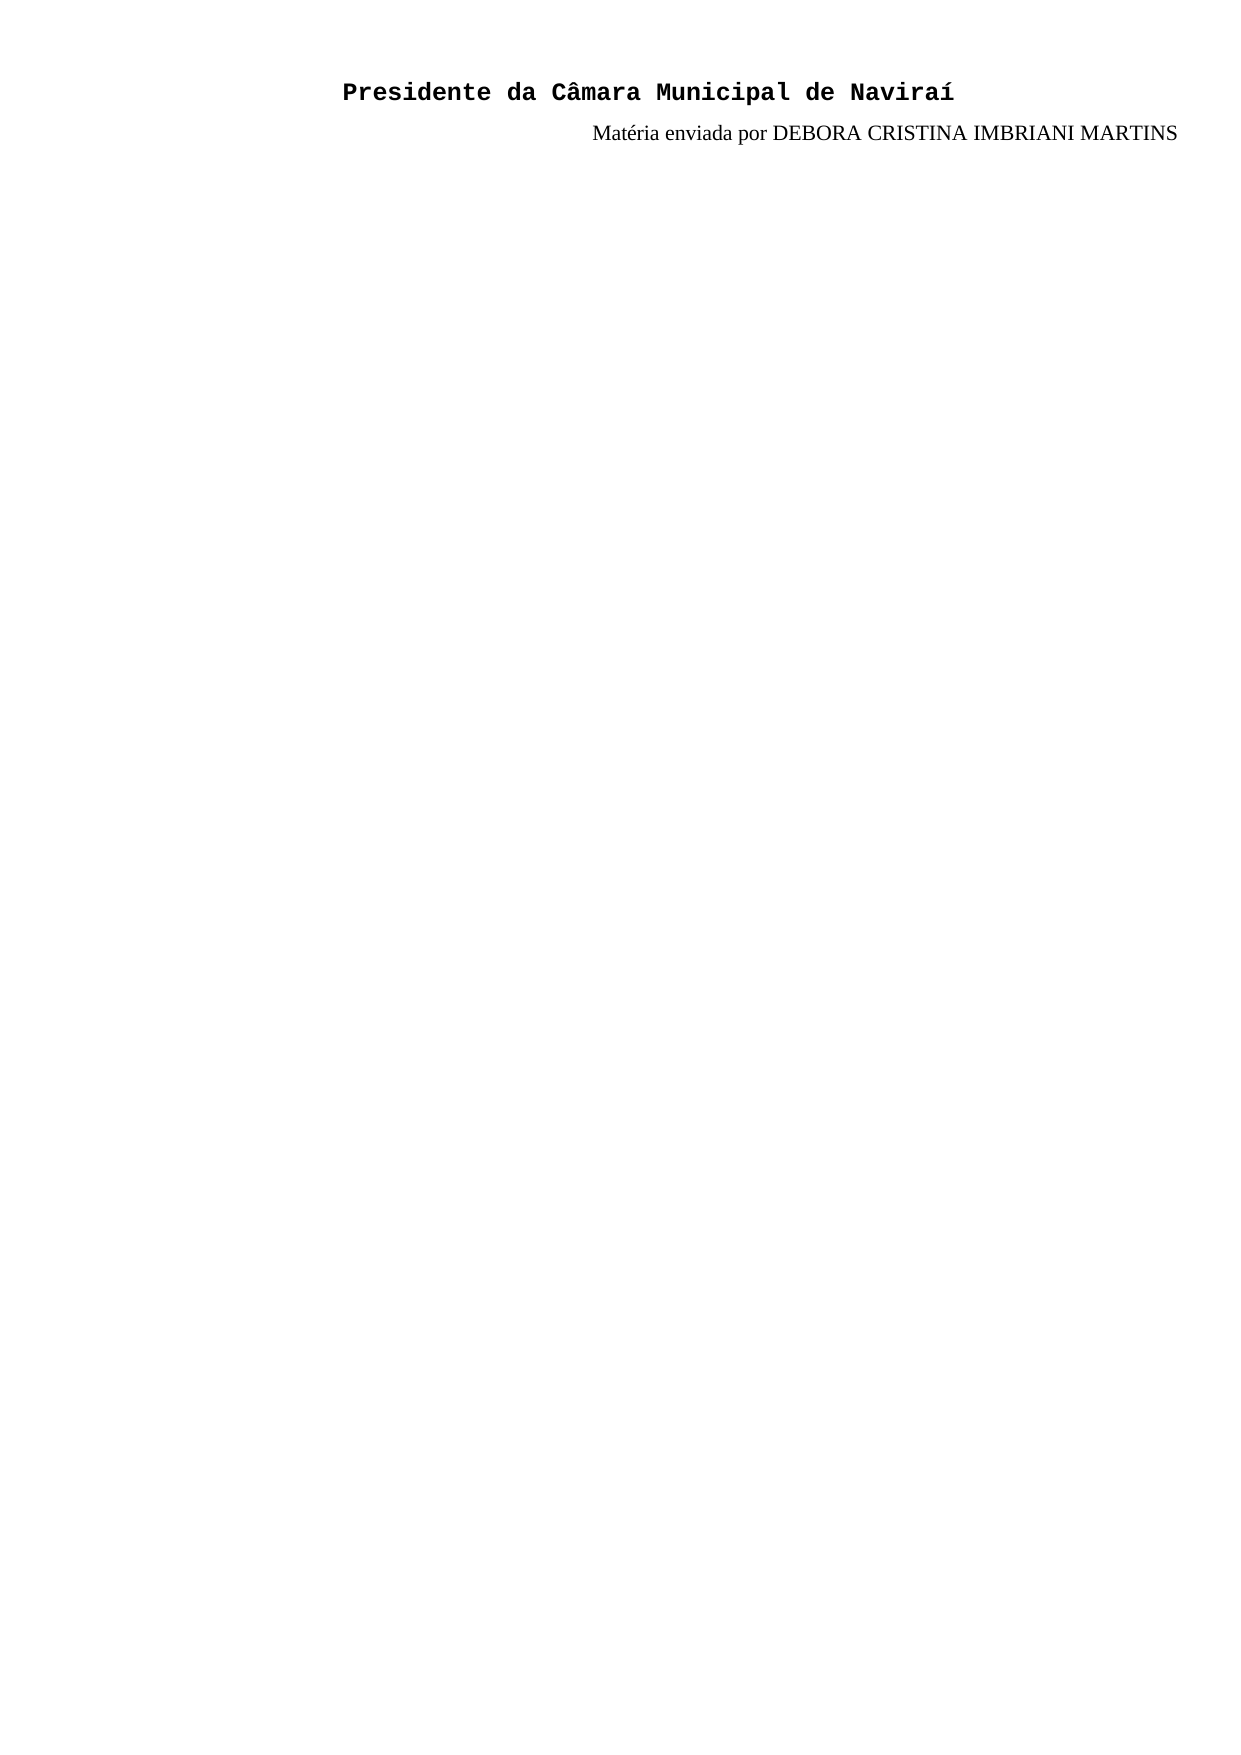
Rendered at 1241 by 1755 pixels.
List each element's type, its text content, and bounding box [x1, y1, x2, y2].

text Presidente da Câmara Municipal de Naviraí [342, 79, 1193, 108]
text Matéria enviada por DEBORA CRISTINA IMBRIANI MARTINS [592, 120, 1193, 146]
